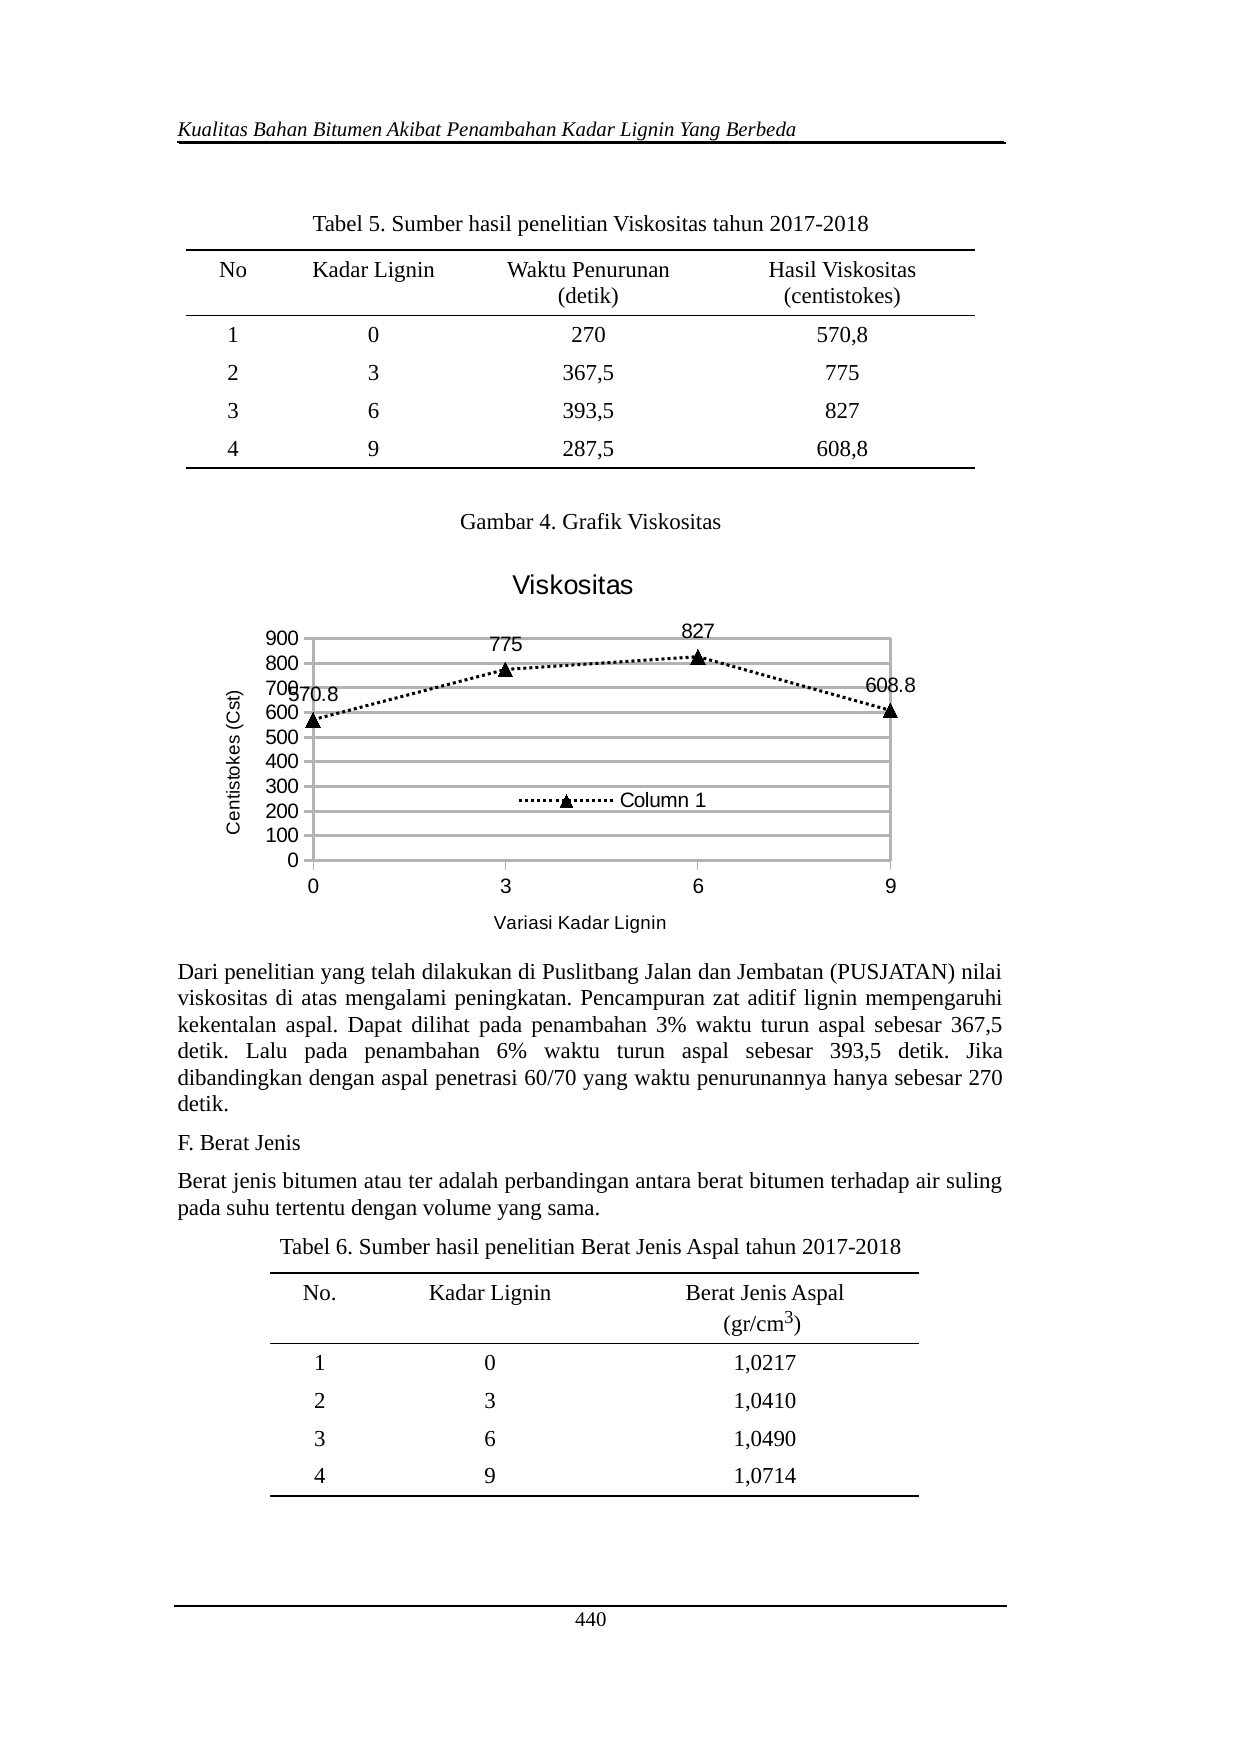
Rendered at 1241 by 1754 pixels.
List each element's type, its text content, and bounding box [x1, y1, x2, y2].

text Dari penelitian yang telah dilakukan di Puslitbang Jalan dan Jembatan (PUSJATAN) nilai viskositas di atas mengalami peningkatan. Pencampuran zat aditif lignin mempengaruhi kekentalan aspal. Dapat dilihat pada penambahan 3% waktu turun aspal sebesar 367,5 detik. Lalu pada penambahan 6% waktu turun aspal sebesar 393,5 detik. Jika dibandingkan dengan aspal penetrasi 60/70 yang waktu penurunannya hanya sebesar 270 detik. [177, 547, 1004, 1116]
table_cell 6 [280, 391, 467, 429]
table_cell 9 [369, 1457, 611, 1495]
table_cell 4 [186, 429, 280, 467]
table_cell 1,0714 [611, 1457, 919, 1495]
text Gambar 4. Grafik Viskositas [177, 508, 1004, 534]
table_cell 2 [186, 354, 280, 391]
table_cell 270 [467, 316, 709, 353]
table_cell 287,5 [467, 429, 709, 467]
table_cell 1 [270, 1344, 369, 1381]
table_cell 0 [280, 316, 467, 353]
table_header Hasil Viskositas (centistokes) [709, 251, 975, 315]
table_header No. [270, 1274, 369, 1342]
table_cell 608,8 [709, 429, 975, 467]
table_cell 367,5 [467, 354, 709, 391]
text F. Berat Jenis [177, 1129, 1004, 1155]
table_cell 4 [270, 1457, 369, 1495]
table_cell 1,0217 [611, 1344, 919, 1381]
table_cell 827 [709, 391, 975, 429]
table_header Kadar Lignin [369, 1274, 611, 1342]
table_header Kadar Lignin [280, 251, 467, 315]
table_cell 1,0490 [611, 1419, 919, 1457]
text Berat jenis bitumen atau ter adalah perbandingan antara berat bitumen terhadap air suling pada suhu tertentu dengan volume yang sama. [177, 1168, 1004, 1220]
table_cell 0 [369, 1344, 611, 1381]
text Tabel 5. Sumber hasil penelitian Viskositas tahun 2017-2018 [177, 209, 1004, 236]
table_cell 3 [369, 1381, 611, 1419]
table_cell 570,8 [709, 316, 975, 353]
table_cell 775 [709, 354, 975, 391]
table_header No [186, 251, 280, 315]
table_cell 1 [186, 316, 280, 353]
table_cell 9 [280, 429, 467, 467]
table_cell 6 [369, 1419, 611, 1457]
table_cell 2 [270, 1381, 369, 1419]
table_cell 3 [280, 354, 467, 391]
table_cell 393,5 [467, 391, 709, 429]
table_cell 3 [186, 391, 280, 429]
text Tabel 6. Sumber hasil penelitian Berat Jenis Aspal tahun 2017-2018 [177, 1233, 1004, 1259]
table_cell 3 [270, 1419, 369, 1457]
table_header Berat Jenis Aspal (gr/cm3) [611, 1274, 919, 1342]
table_header Waktu Penurunan (detik) [467, 251, 709, 315]
table_cell 1,0410 [611, 1381, 919, 1419]
